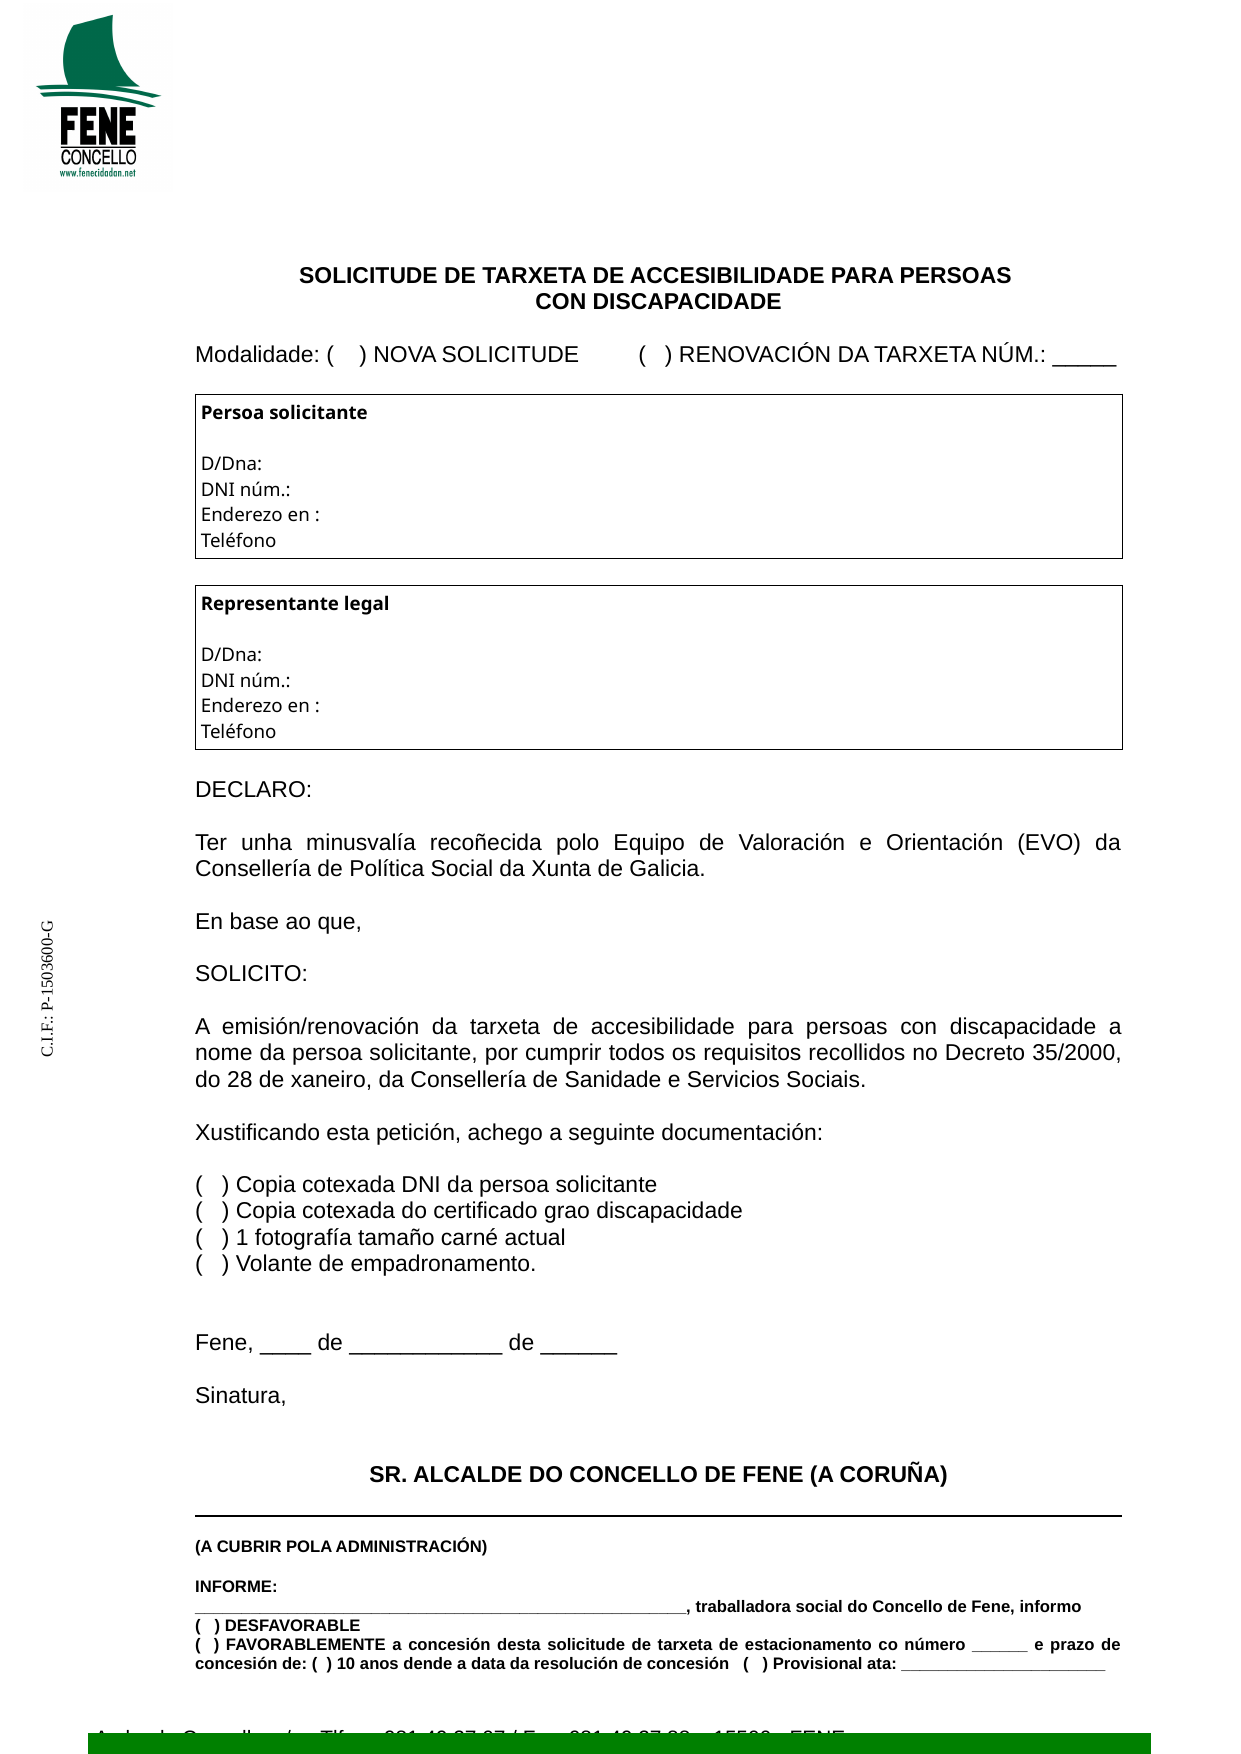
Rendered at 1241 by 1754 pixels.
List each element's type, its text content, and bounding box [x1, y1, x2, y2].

text CON DISCAPACIDADE [195, 288, 1122, 314]
text ( ) DESFAVORABLE [195, 1616, 1122, 1635]
text DECLARO: [195, 776, 1122, 802]
table_header Representante legal D/Dna: DNI núm.: Enderezo en : Teléfono [196, 586, 1122, 749]
text Ter unha minusvalía recoñecida polo Equipo de Valoración e Orientación (EVO) da Consellería de Política Social da Xunta de Galicia. [195, 828, 1122, 881]
text ( ) Volante de empadronamento. [195, 1250, 1122, 1277]
text ( ) Copia cotexada do certificado grao discapacidade [195, 1197, 1122, 1224]
text ( ) 1 fotografía tamaño carné actual [195, 1224, 1122, 1250]
text (A CUBRIR POLA ADMINISTRACIÓN) [195, 1537, 1122, 1556]
text ( ) FAVORABLEMENTE a concesión desta solicitude de tarxeta de estacionamento co número ______ e prazo de concesión de: ( ) 10 anos dende a data da resolución de concesión ( ) Provisional ata: ______________________ [195, 1635, 1122, 1673]
text SR. ALCALDE DO CONCELLO DE FENE (A CORUÑA) [195, 1461, 1122, 1487]
text SOLICITO: [195, 960, 1122, 987]
text INFORME: [195, 1577, 1122, 1596]
text ( ) Copia cotexada DNI da persoa solicitante [195, 1171, 1122, 1197]
text SOLICITUDE DE TARXETA DE ACCESIBILIDADE PARA PERSOAS [195, 262, 1122, 288]
text Sinatura, [195, 1382, 1122, 1408]
text Modalidade: ( ) NOVA SOLICITUDE ( ) RENOVACIÓN DA TARXETA NÚM.: _____ [195, 341, 1122, 367]
text En base ao que, [195, 908, 1122, 934]
table_header Persoa solicitante D/Dna: DNI núm.: Enderezo en : Teléfono [196, 395, 1122, 558]
text _____________________________________________________, traballadora social do Concello de Fene, informo [195, 1596, 1122, 1616]
text A emisión/renovación da tarxeta de accesibilidade para persoas con discapacidade a nome da persoa solicitante, por cumprir todos os requisitos recollidos no Decreto 35/2000, do 28 de xaneiro, da Consellería de Sanidade e Servicios Sociais. [195, 1013, 1122, 1092]
text Fene, ____ de ____________ de ______ [195, 1329, 1122, 1356]
text Xustificando esta petición, achego a seguinte documentación: [195, 1118, 1122, 1145]
picture [23, 3, 173, 192]
